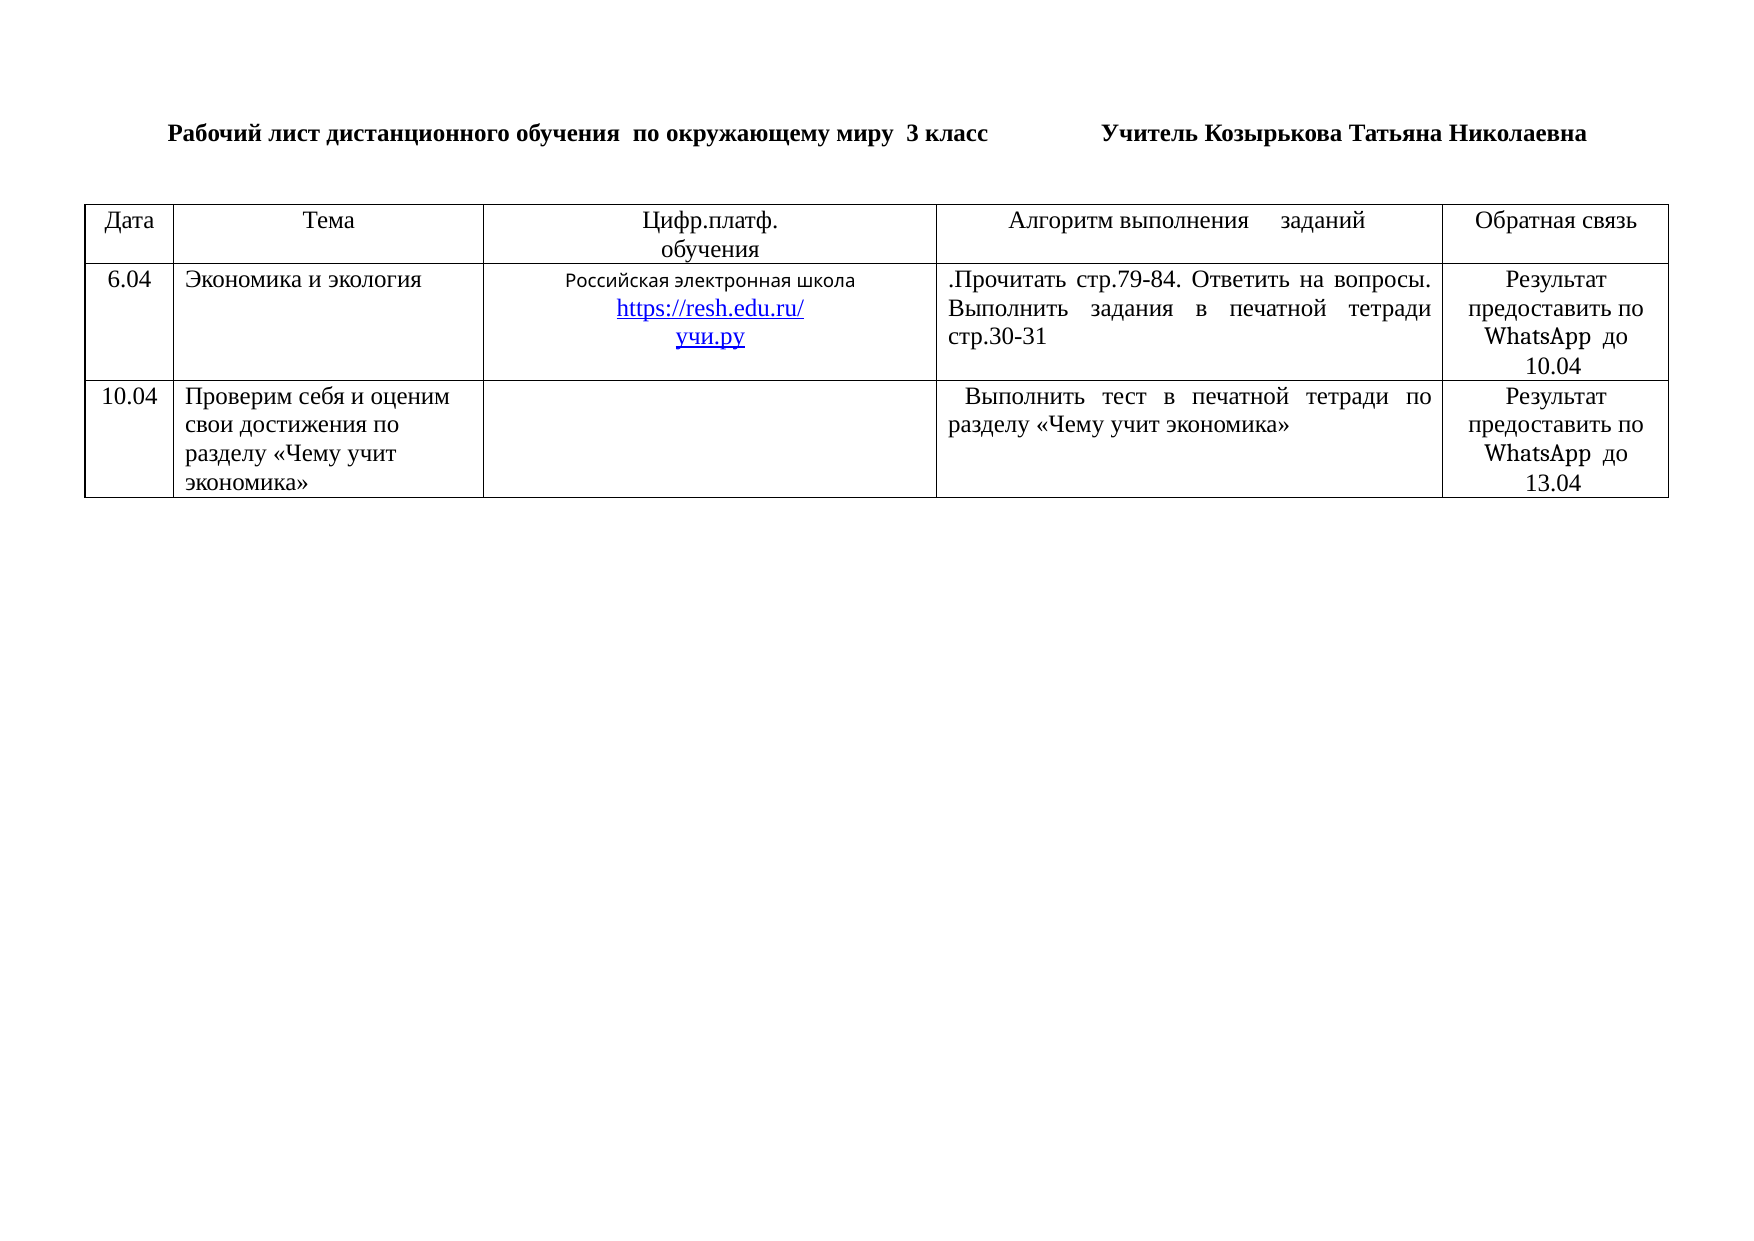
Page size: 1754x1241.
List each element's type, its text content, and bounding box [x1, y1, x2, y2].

text Рабочий лист дистанционного обучения по окружающему миру 3 класс Учитель Козырькова Татьяна Николаевна [118, 118, 1636, 147]
table_cell .Прочитать стр.79-84. Ответить на вопросы. Выполнить задания в печатной тетради стр.30-31 [937, 264, 1442, 380]
table_header Дата [86, 205, 173, 263]
table_header Тема [174, 205, 483, 263]
table_cell Экономика и экология [174, 264, 483, 380]
table_cell Результат предоставить по WhatsApp до 13.04 [1443, 381, 1668, 497]
table_cell Выполнить тест в печатной тетради по разделу «Чему учит экономика» [937, 381, 1442, 497]
table_header Обратная связь [1443, 205, 1668, 263]
table_cell Российская электронная школа https://resh.edu.ru/ учи.ру [484, 264, 936, 380]
table_cell 10.04 [86, 381, 173, 497]
table_header Цифр.платф. обучения [484, 205, 936, 263]
table_cell [484, 381, 936, 497]
table_cell 6.04 [86, 264, 173, 380]
table_cell Результат предоставить по WhatsApp до 10.04 [1443, 264, 1668, 380]
table_header Алгоритм выполнения заданий [937, 205, 1442, 263]
table_cell Проверим себя и оценим свои достижения по разделу «Чему учит экономика» [174, 381, 483, 497]
